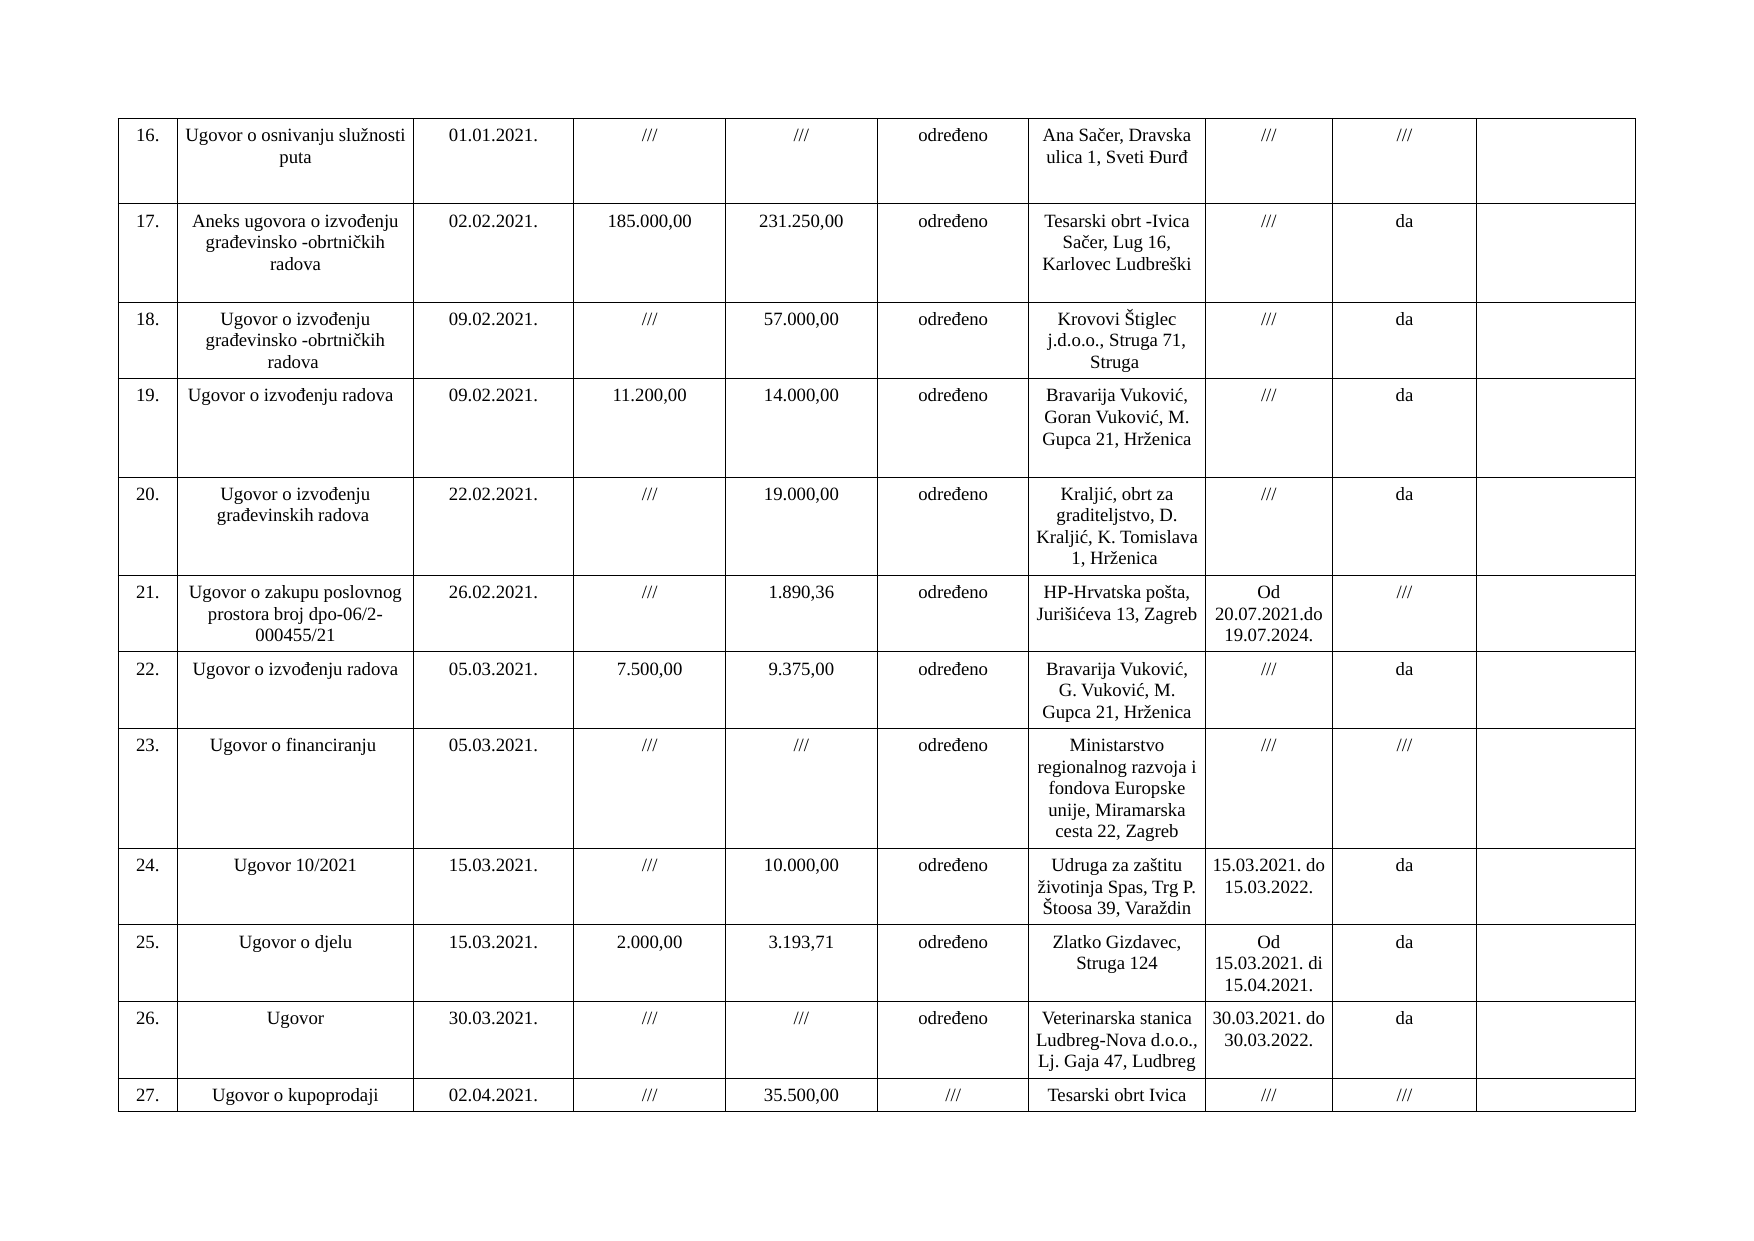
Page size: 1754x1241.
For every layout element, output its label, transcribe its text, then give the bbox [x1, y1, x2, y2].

table_cell /// [1206, 652, 1332, 728]
table_cell da [1333, 652, 1476, 728]
table_cell /// [1206, 729, 1332, 848]
table_cell /// [1333, 576, 1476, 651]
table_cell 22.02.2021. [414, 478, 573, 574]
table_cell /// [1206, 478, 1332, 574]
table_cell Ugovor o izvođenju radova [178, 379, 413, 476]
table_cell 24. [119, 849, 177, 924]
table_cell [1477, 1002, 1635, 1078]
table_cell 16. [119, 119, 177, 203]
table_cell Tesarski obrt Ivica [1029, 1079, 1205, 1111]
table_cell 26.02.2021. [414, 576, 573, 651]
table_cell Krovovi Štiglec j.d.o.o., Struga 71, Struga [1029, 303, 1205, 378]
table_cell da [1333, 849, 1476, 924]
table_cell 9.375,00 [726, 652, 877, 728]
table_cell /// [574, 119, 725, 203]
table_cell 10.000,00 [726, 849, 877, 924]
table_cell Ugovor o zakupu poslovnog prostora broj dpo-06/2-000455/21 [178, 576, 413, 651]
table_cell 15.03.2021. [414, 925, 573, 1001]
table_cell [1477, 204, 1635, 301]
table_cell određeno [878, 303, 1028, 378]
table_cell 01.01.2021. [414, 119, 573, 203]
table_cell 18. [119, 303, 177, 378]
table_cell Udruga za zaštitu životinja Spas, Trg P. Štoosa 39, Varaždin [1029, 849, 1205, 924]
table_cell 30.03.2021. [414, 1002, 573, 1078]
table_cell određeno [878, 1002, 1028, 1078]
table_cell određeno [878, 119, 1028, 203]
table_cell 57.000,00 [726, 303, 877, 378]
table_cell [1477, 478, 1635, 574]
table_cell /// [574, 1079, 725, 1111]
table_cell [1477, 379, 1635, 476]
table_cell da [1333, 379, 1476, 476]
table_cell /// [1206, 204, 1332, 301]
table_cell 21. [119, 576, 177, 651]
table_cell određeno [878, 849, 1028, 924]
table_cell 14.000,00 [726, 379, 877, 476]
table_cell /// [574, 849, 725, 924]
table_cell [1477, 1079, 1635, 1111]
table_cell 17. [119, 204, 177, 301]
table_cell Ugovor o kupoprodaji [178, 1079, 413, 1111]
table_cell /// [1206, 379, 1332, 476]
table_cell 3.193,71 [726, 925, 877, 1001]
table_cell određeno [878, 925, 1028, 1001]
table_cell /// [726, 119, 877, 203]
table_cell da [1333, 1002, 1476, 1078]
table_cell 231.250,00 [726, 204, 877, 301]
table_cell da [1333, 478, 1476, 574]
table_cell Ugovor o osnivanju služnosti puta [178, 119, 413, 203]
table_cell /// [574, 1002, 725, 1078]
table_cell 20. [119, 478, 177, 574]
table_cell Tesarski obrt -Ivica Sačer, Lug 16, Karlovec Ludbreški [1029, 204, 1205, 301]
table_cell /// [574, 729, 725, 848]
table_cell Ugovor o financiranju [178, 729, 413, 848]
table_cell [1477, 119, 1635, 203]
table_cell 19. [119, 379, 177, 476]
table_cell /// [726, 1002, 877, 1078]
table_cell 27. [119, 1079, 177, 1111]
table_cell 19.000,00 [726, 478, 877, 574]
table_cell Od 20.07.2021.do 19.07.2024. [1206, 576, 1332, 651]
table_cell 22. [119, 652, 177, 728]
table_cell /// [1206, 119, 1332, 203]
table_cell 7.500,00 [574, 652, 725, 728]
table_cell Ugovor 10/2021 [178, 849, 413, 924]
table_cell Ministarstvo regionalnog razvoja i fondova Europske unije, Miramarska cesta 22, Zagreb [1029, 729, 1205, 848]
table_cell 15.03.2021. do 15.03.2022. [1206, 849, 1332, 924]
table_cell 05.03.2021. [414, 652, 573, 728]
table_cell 09.02.2021. [414, 303, 573, 378]
table_cell Ana Sačer, Dravska ulica 1, Sveti Đurđ [1029, 119, 1205, 203]
table_cell /// [574, 576, 725, 651]
table_cell određeno [878, 576, 1028, 651]
table_cell 23. [119, 729, 177, 848]
table_cell Bravarija Vuković, Goran Vuković, M. Gupca 21, Hrženica [1029, 379, 1205, 476]
table_cell 185.000,00 [574, 204, 725, 301]
table_cell Bravarija Vuković, G. Vuković, M. Gupca 21, Hrženica [1029, 652, 1205, 728]
table_cell određeno [878, 478, 1028, 574]
table_cell 02.02.2021. [414, 204, 573, 301]
table_cell Veterinarska stanica Ludbreg-Nova d.o.o., Lj. Gaja 47, Ludbreg [1029, 1002, 1205, 1078]
table_cell Ugovor o izvođenju građevinskih radova [178, 478, 413, 574]
table_cell /// [574, 303, 725, 378]
table_cell 30.03.2021. do 30.03.2022. [1206, 1002, 1332, 1078]
table_cell /// [1333, 1079, 1476, 1111]
table_cell 02.04.2021. [414, 1079, 573, 1111]
table_cell određeno [878, 204, 1028, 301]
table_cell da [1333, 204, 1476, 301]
table_cell Ugovor o djelu [178, 925, 413, 1001]
table_cell Ugovor [178, 1002, 413, 1078]
table_cell [1477, 925, 1635, 1001]
table_cell 26. [119, 1002, 177, 1078]
table_cell da [1333, 925, 1476, 1001]
table_cell [1477, 652, 1635, 728]
table_cell /// [878, 1079, 1028, 1111]
table_cell 15.03.2021. [414, 849, 573, 924]
table_cell 2.000,00 [574, 925, 725, 1001]
table_cell Zlatko Gizdavec, Struga 124 [1029, 925, 1205, 1001]
table_cell određeno [878, 379, 1028, 476]
table_cell /// [1333, 729, 1476, 848]
table_cell određeno [878, 652, 1028, 728]
table_cell Ugovor o izvođenju radova [178, 652, 413, 728]
table_cell da [1333, 303, 1476, 378]
table_cell /// [1206, 303, 1332, 378]
table_cell [1477, 849, 1635, 924]
table_cell određeno [878, 729, 1028, 848]
table_cell 05.03.2021. [414, 729, 573, 848]
table_cell 1.890,36 [726, 576, 877, 651]
table_cell [1477, 576, 1635, 651]
table_cell 11.200,00 [574, 379, 725, 476]
table_cell Od 15.03.2021. di 15.04.2021. [1206, 925, 1332, 1001]
table_cell [1477, 303, 1635, 378]
table_cell 25. [119, 925, 177, 1001]
table_cell HP-Hrvatska pošta, Jurišićeva 13, Zagreb [1029, 576, 1205, 651]
table_cell /// [726, 729, 877, 848]
table_cell 35.500,00 [726, 1079, 877, 1111]
table_cell /// [1333, 119, 1476, 203]
table_cell Aneks ugovora o izvođenju građevinsko -obrtničkih radova [178, 204, 413, 301]
table_cell [1477, 729, 1635, 848]
table_cell /// [574, 478, 725, 574]
table_cell Kraljić, obrt za graditeljstvo, D. Kraljić, K. Tomislava 1, Hrženica [1029, 478, 1205, 574]
table_cell Ugovor o izvođenju građevinsko -obrtničkih radova [178, 303, 413, 378]
table_cell 09.02.2021. [414, 379, 573, 476]
table_cell /// [1206, 1079, 1332, 1111]
